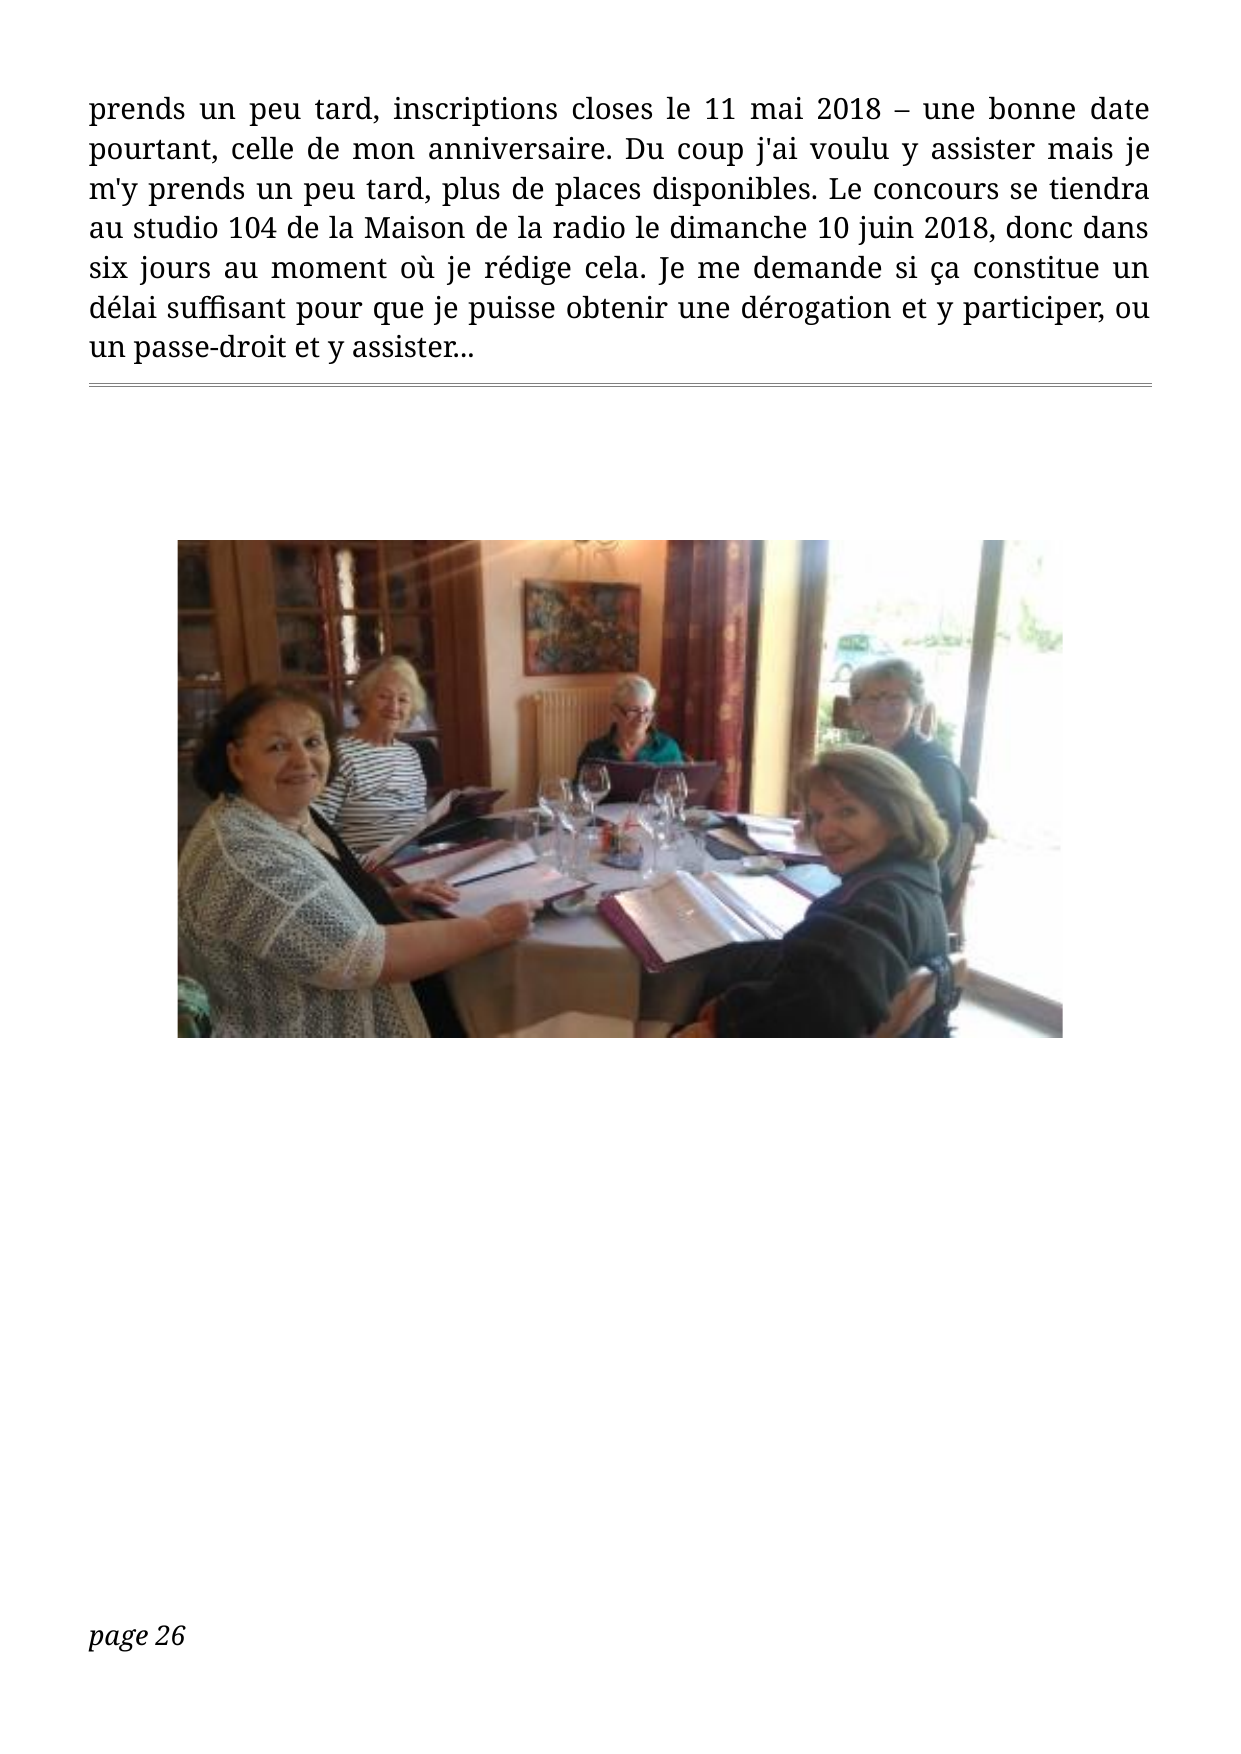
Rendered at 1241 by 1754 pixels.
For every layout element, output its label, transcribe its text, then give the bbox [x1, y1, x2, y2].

text prends un peu tard, inscriptions closes le 11 mai 2018 – une bonne date pourtant, celle de mon anniversaire. Du coup j'ai voulu y assister mais je m'y prends un peu tard, plus de places disponibles. Le concours se tiendra au studio 104 de la Maison de la radio le dimanche 10 juin 2018, donc dans six jours au moment où je rédige cela. Je me demande si ça constitue un délai suffisant pour que je puisse obtenir une dérogation et y participer, ou un passe-droit et y assister... [88, 88, 1152, 366]
picture [177, 540, 1063, 1038]
